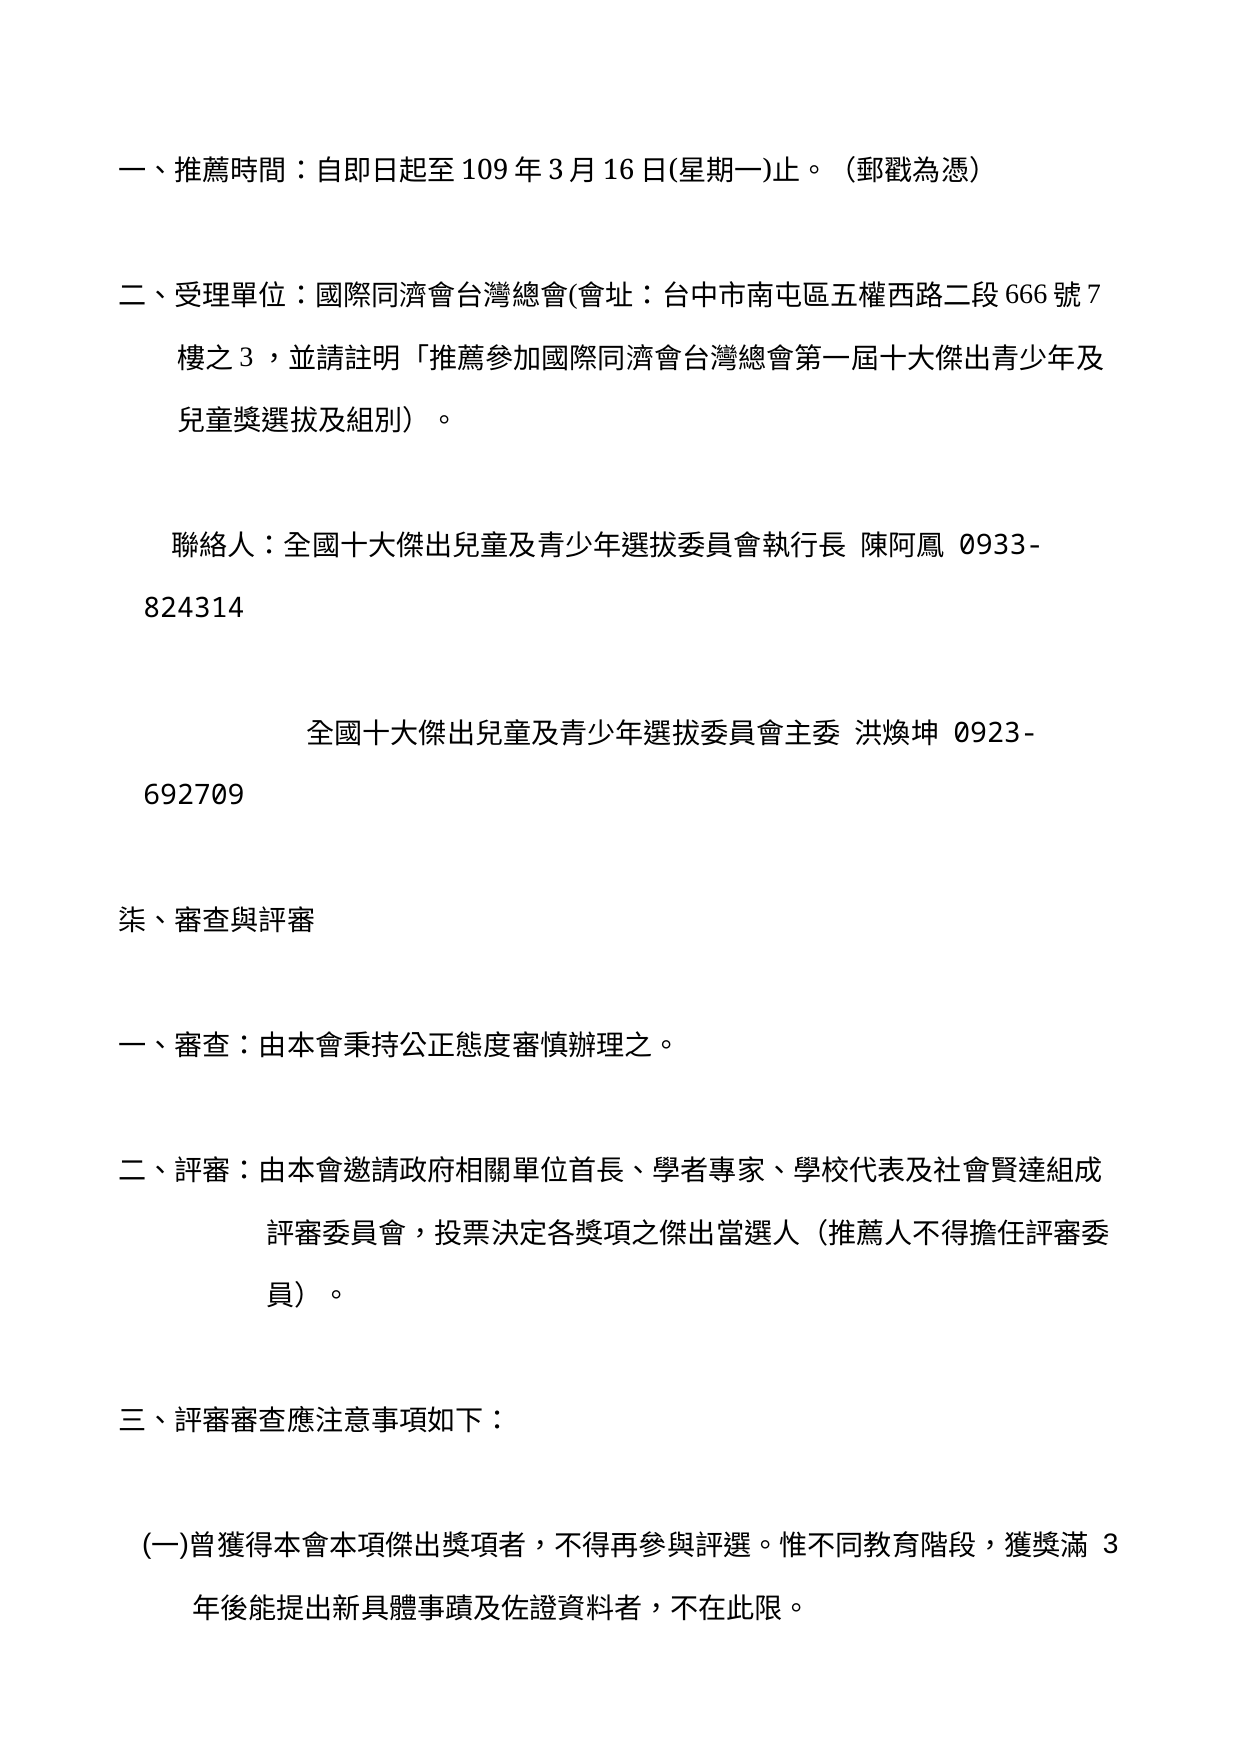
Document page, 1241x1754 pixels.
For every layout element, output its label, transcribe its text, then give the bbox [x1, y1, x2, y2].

text 三、評審審查應注意事項如下： [118, 1377, 1122, 1439]
text 柒、審查與評審 [118, 877, 1122, 939]
text 一、推薦時間：自即日起至109年3月16日(星期一)止。（郵戳為憑） [118, 127, 1122, 189]
text (一)曾獲得本會本項傑出獎項者，不得再參與評選。惟不同教育階段，獲獎滿 3 年後能提出新具體事蹟及佐證資料者，不在此限。 [142, 1502, 1122, 1627]
text 全國十大傑出兒童及青少年選拔委員會主委 洪煥坤 0923-692709 [143, 689, 1122, 814]
text 二、受理單位：國際同濟會台灣總會(會址：台中市南屯區五權西路二段666號7樓之3 ，並請註明「推薦參加國際同濟會台灣總會第一屆十大傑出青少年及兒童獎選拔及組別）。 [118, 252, 1122, 439]
text 聯絡人：全國十大傑出兒童及青少年選拔委員會執行長 陳阿鳳 0933-824314 [143, 502, 1122, 627]
text 一、審查：由本會秉持公正態度審慎辦理之。 [118, 1002, 1122, 1064]
text 二、評審：由本會邀請政府相關單位首長、學者專家、學校代表及社會賢達組成評審委員會，投票決定各獎項之傑出當選人（推薦人不得擔任評審委員）。 [118, 1127, 1122, 1314]
